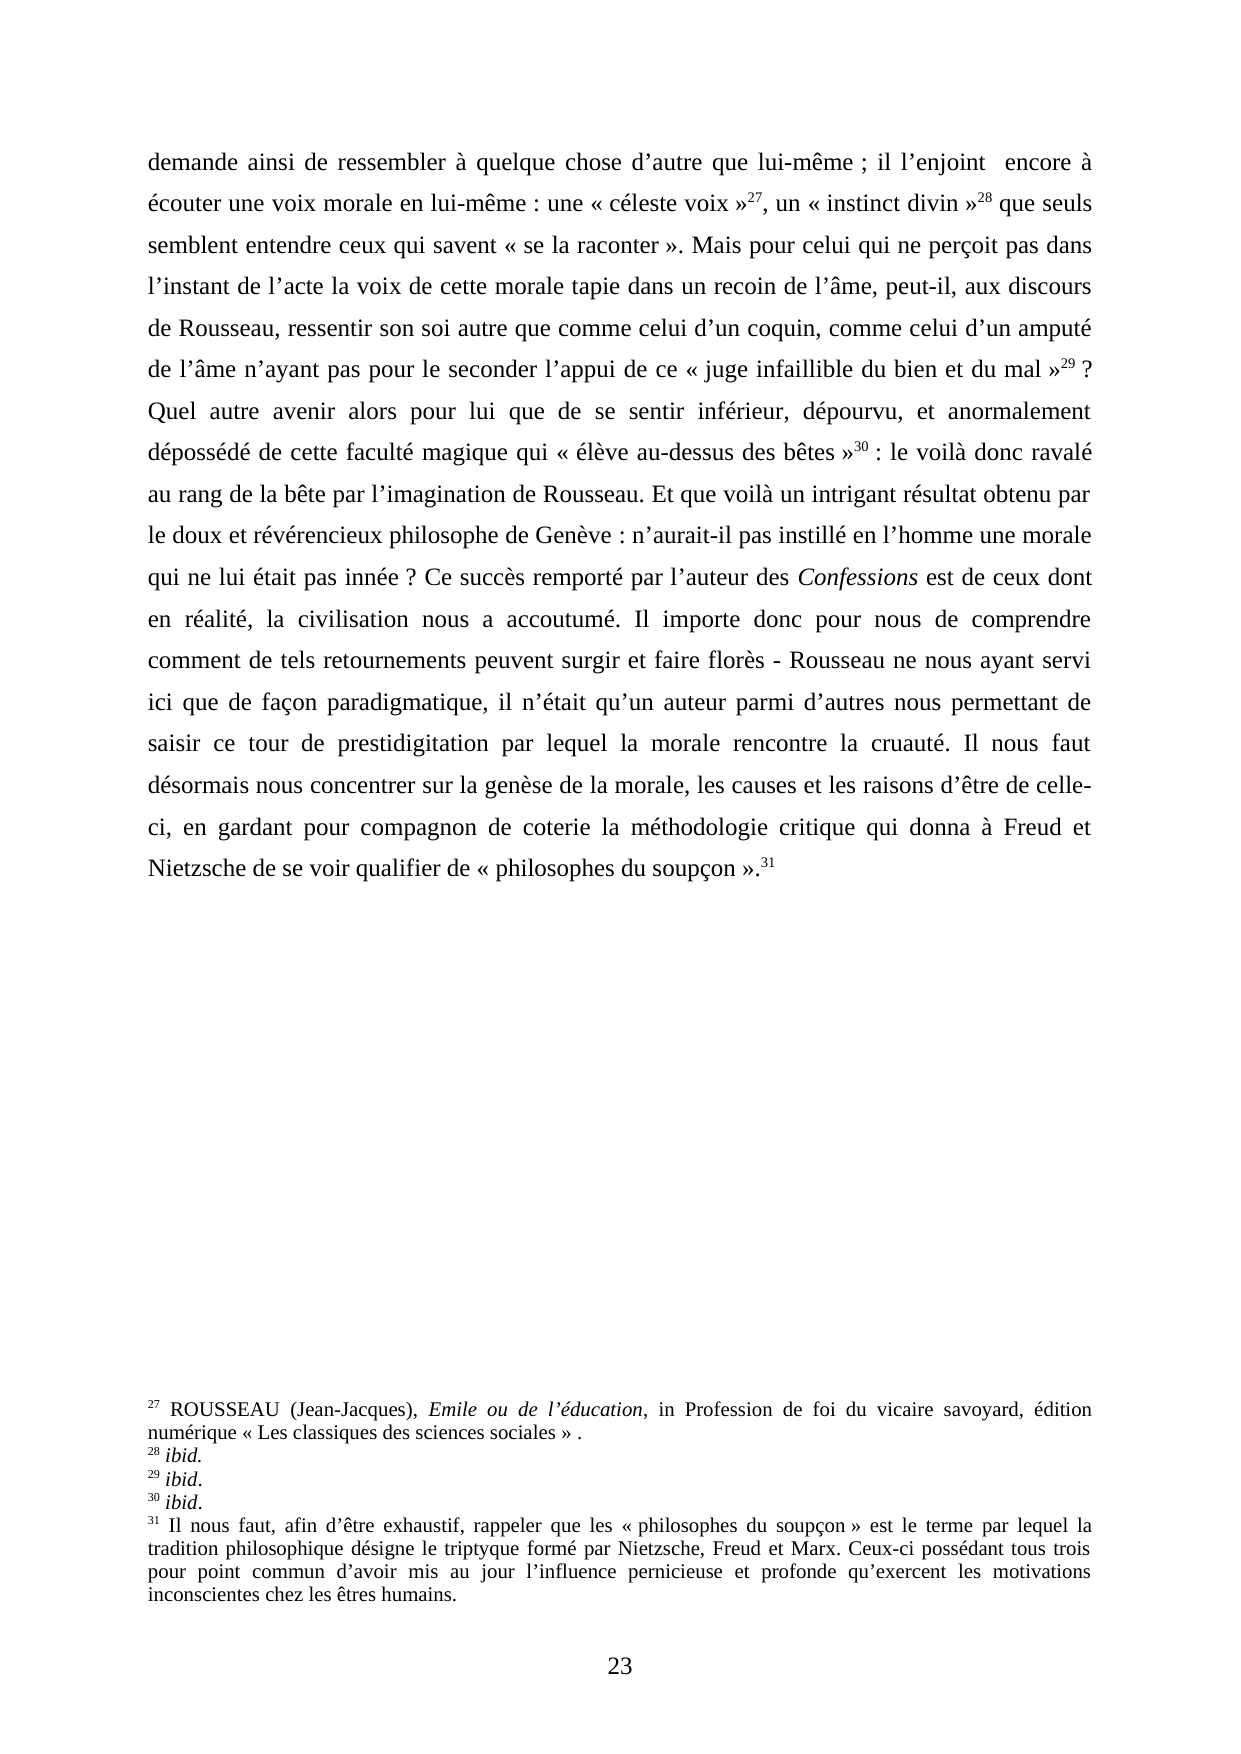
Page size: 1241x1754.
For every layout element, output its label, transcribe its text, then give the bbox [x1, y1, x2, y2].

text ROUSSEAU (Jean-Jacques), Emile ou de l’éducation, in Profession de foi du vicaire savoyard, édition numérique « Les classiques des sciences sociales » . [148, 1398, 1092, 1444]
text ibid. [148, 1491, 1092, 1514]
text Il nous faut, afin d’être exhaustif, rappeler que les « philosophes du soupçon » est le terme par lequel la tradition philosophique désigne le triptyque formé par Nietzsche, Freud et Marx. Ceux-ci possédant tous trois pour point commun d’avoir mis au jour l’influence pernicieuse et profonde qu’exercent les motivations inconscientes chez les êtres humains. [148, 1514, 1092, 1606]
text ibid. [148, 1444, 1092, 1467]
text ibid. [148, 1467, 1092, 1491]
text demande ainsi de ressembler à quelque chose d’autre que lui-même ; il l’enjoint encore à écouter une voix morale en lui-même : une « céleste voix », un « instinct divin » que seuls semblent entendre ceux qui savent « se la raconter ». Mais pour celui qui ne perçoit pas dans l’instant de l’acte la voix de cette morale tapie dans un recoin de l’âme, peut-il, aux discours de Rousseau, ressentir son soi autre que comme celui d’un coquin, comme celui d’un amputé de l’âme n’ayant pas pour le seconder l’appui de ce « juge infaillible du bien et du mal » ? Quel autre avenir alors pour lui que de se sentir inférieur, dépourvu, et anormalement dépossédé de cette faculté magique qui « élève au-dessus des bêtes » : le voilà donc ravalé au rang de la bête par l’imagination de Rousseau. Et que voilà un intrigant résultat obtenu par le doux et révérencieux philosophe de Genève : n’aurait-il pas instillé en l’homme une morale qui ne lui était pas innée ? Ce succès remporté par l’auteur des Confessions est de ceux dont en réalité, la civilisation nous a accoutumé. Il importe donc pour nous de comprendre comment de tels retournements peuvent surgir et faire florès - Rousseau ne nous ayant servi ici que de façon paradigmatique, il n’était qu’un auteur parmi d’autres nous permettant de saisir ce tour de prestidigitation par lequel la morale rencontre la cruauté. Il nous faut désormais nous concentrer sur la genèse de la morale, les causes et les raisons d’être de celle-ci, en gardant pour compagnon de coterie la méthodologie critique qui donna à Freud et Nietzsche de se voir qualifier de « philosophes du soupçon ». [148, 148, 1092, 882]
